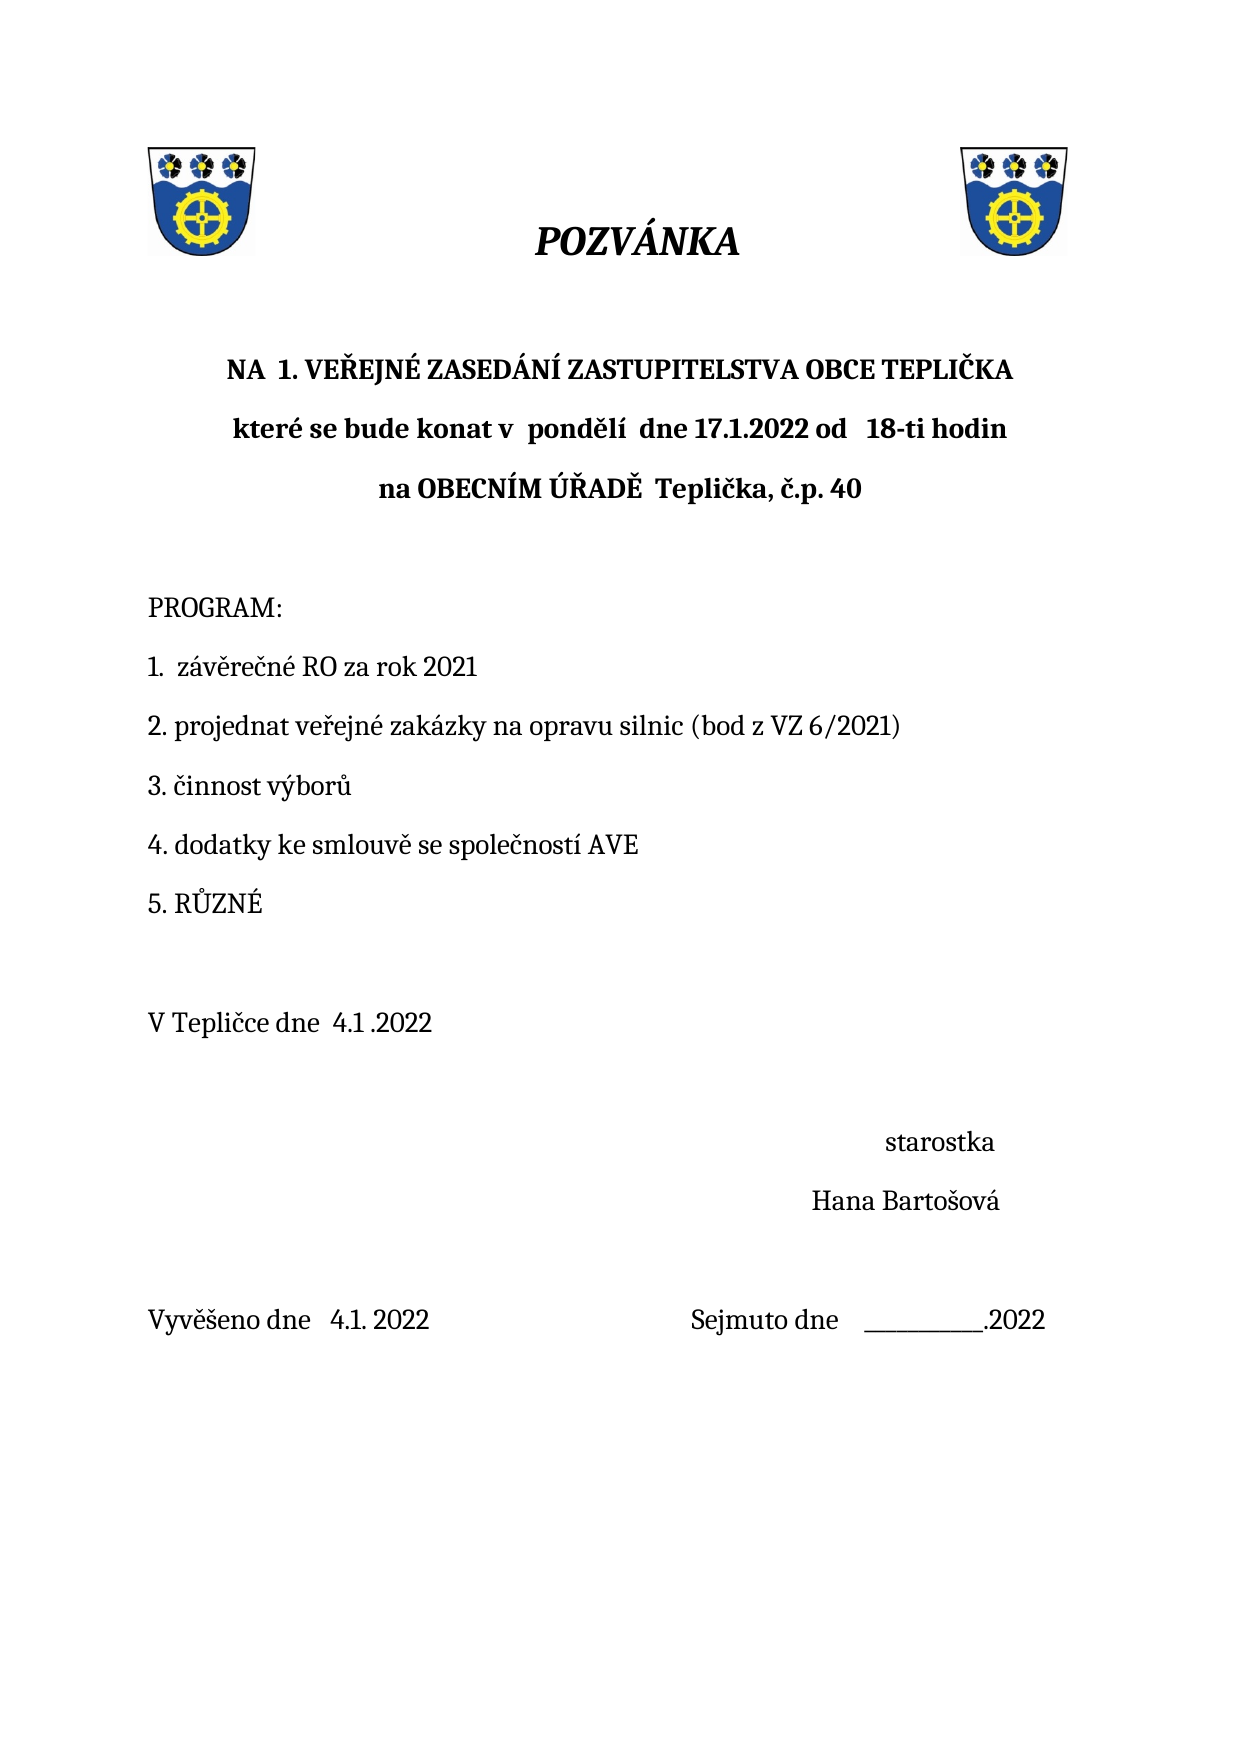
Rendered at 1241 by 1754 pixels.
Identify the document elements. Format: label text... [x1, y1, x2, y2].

picture [147, 147, 256, 256]
text které se bude konat v pondělí dne 17.1.2022 od 18-ti hodin [148, 413, 1093, 446]
text PROGRAM: [148, 591, 1093, 624]
text Hana Bartošová [738, 1184, 1093, 1218]
text 2. projednat veřejné zakázky na opravu silnic (bod z VZ 6/2021) [148, 709, 1093, 743]
picture [960, 147, 1068, 256]
text POZVÁNKA [148, 148, 1093, 266]
text na OBECNÍM ÚŘADĚ Teplička, č.p. 40 [148, 472, 1093, 506]
text 1. závěrečné RO za rok 2021 [148, 650, 1093, 684]
text Vyvěšeno dne 4.1. 2022 Sejmuto dne ___________.2022 [148, 1303, 1093, 1337]
text NA 1. VEŘEJNÉ ZASEDÁNÍ ZASTUPITELSTVA OBCE TEPLIČKA [148, 353, 1093, 387]
text 3. činnost výborů [148, 769, 1093, 802]
text starostka [148, 1125, 1093, 1159]
text 5. RŮZNÉ [148, 888, 1093, 921]
text 4. dodatky ke smlouvě se společností AVE [148, 828, 1093, 862]
text V Tepličce dne 4.1 .2022 [148, 1006, 1093, 1040]
